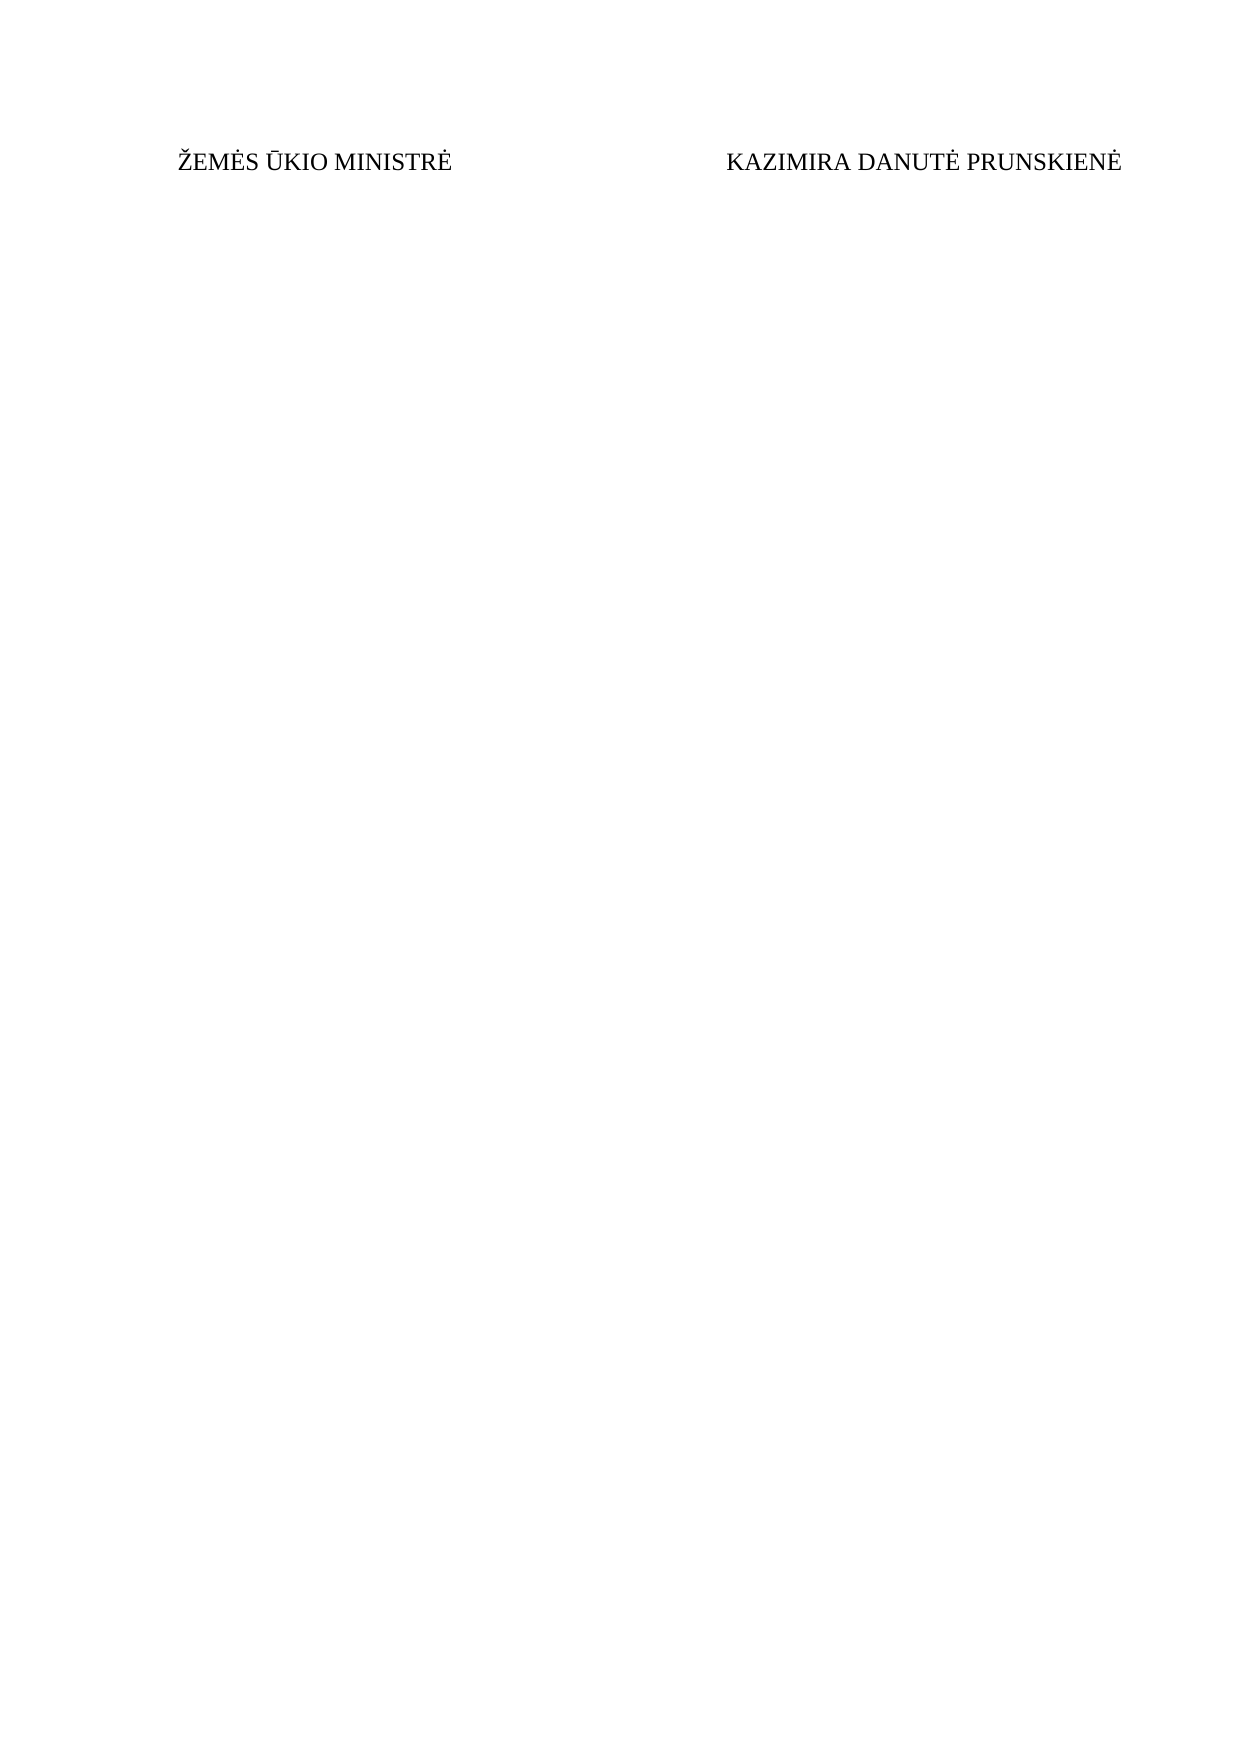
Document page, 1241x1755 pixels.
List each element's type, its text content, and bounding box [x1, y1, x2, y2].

text ŽEMĖS ŪKIO MINISTRĖ KAZIMIRA DANUTĖ PRUNSKIENĖ [177, 147, 1122, 176]
